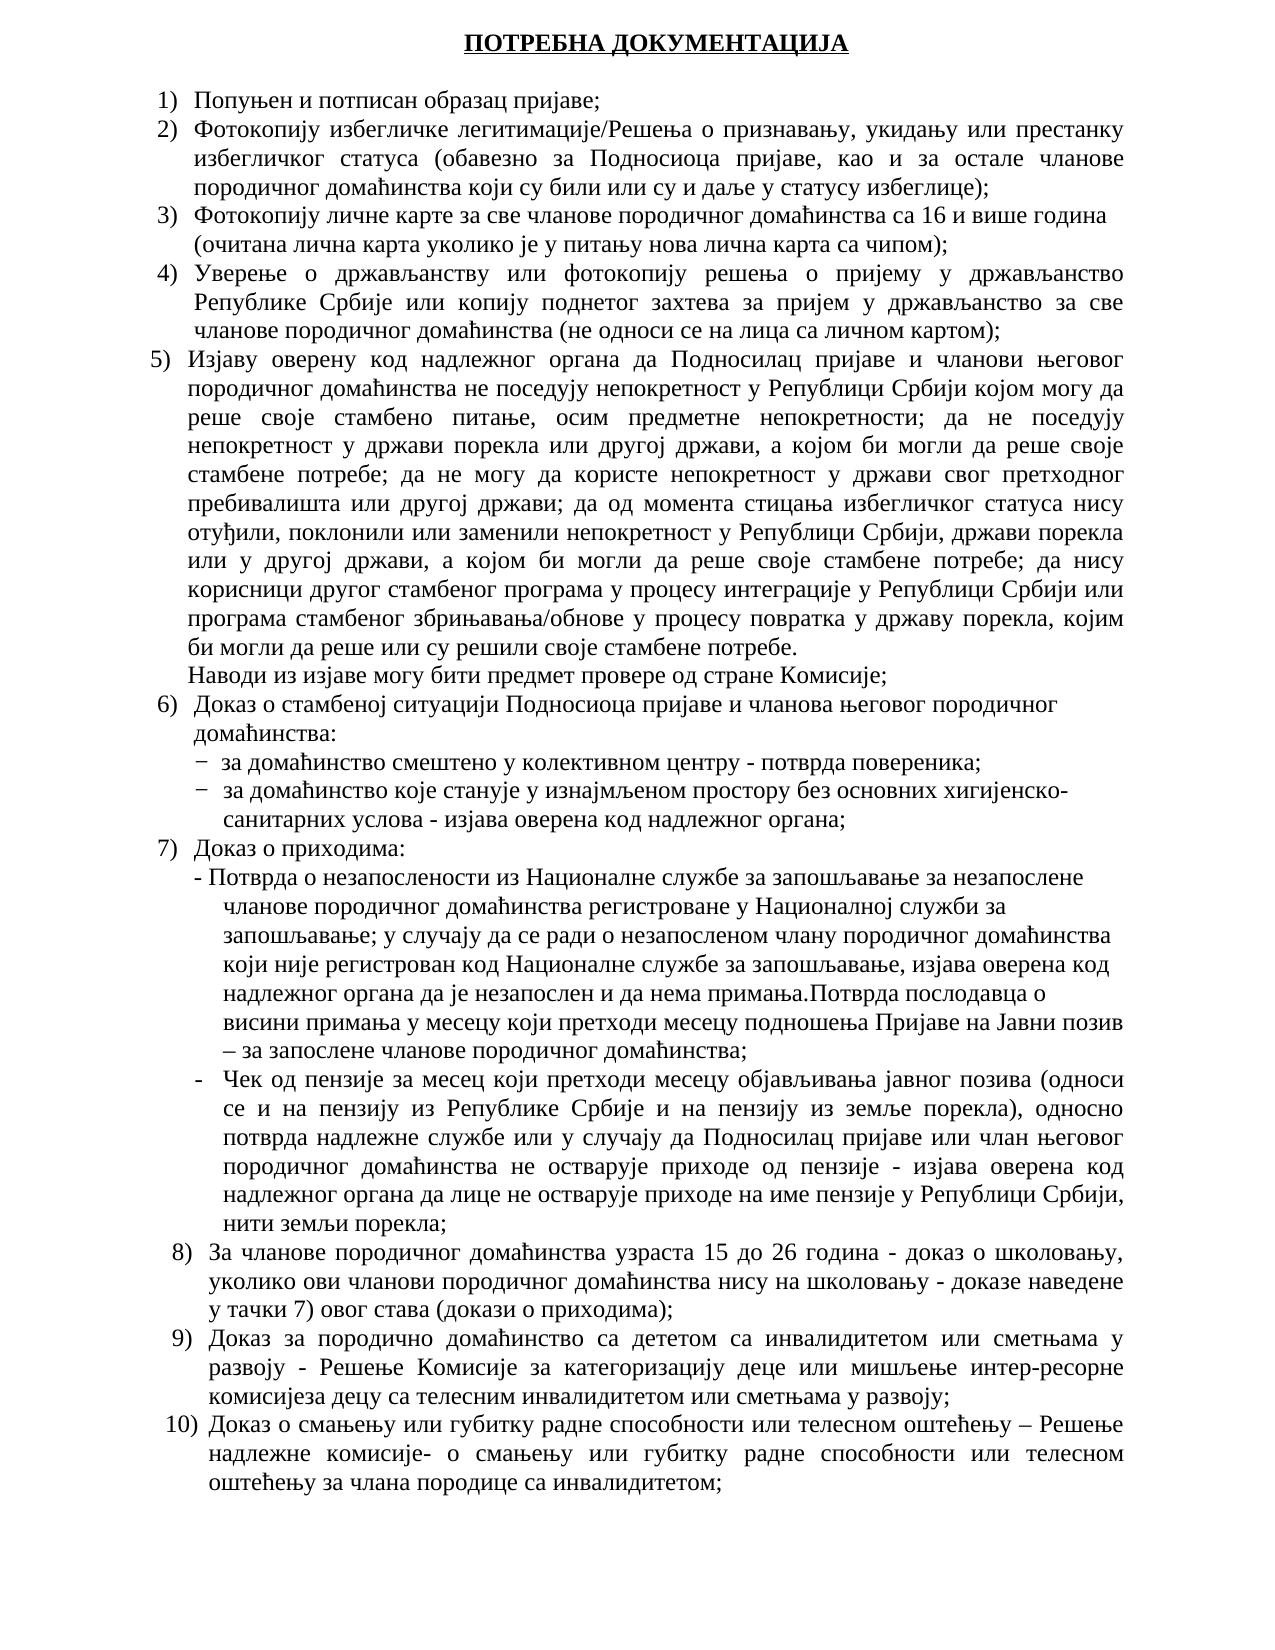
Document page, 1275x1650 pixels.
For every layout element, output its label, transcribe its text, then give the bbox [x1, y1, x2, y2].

list за домаћинство које станује у изнајмљеном простору без основних хигијенско-санитарних услова - изјава оверена код надлежног органа; [194, 776, 1125, 833]
list Фотокопију избегличке легитимације/Решења о признавању, укидању или престанку избегличког статуса (обавезно за Подносиоца пријаве, као и за остале чланове породичног домаћинства који су били или су и даље у статусу избеглице); [157, 114, 1125, 201]
list Доказ о стамбеној ситуацији Подносиоца пријаве и чланова његовог породичног домаћинства: [157, 689, 1125, 747]
list Изјаву оверену код надлежног органа да Подносилац пријаве и чланови његовог породичног домаћинства не поседују непокретност у Републици Србији којом могу да реше своје стамбено питање, осим предметне непокретности; да не поседују непокретност у држави порекла или другој држави, а којом би могли да реше своје стамбене потребе; да не могу да користе непокретност у држави свог претходног пребивалишта или другој држави; да од момента стицања избегличког статуса нису отуђили, поклонили или заменили непокретност у Републици Србији, држави порекла или у другој држави, а којом би могли да реше своје стамбене потребе; да нису корисници другог стамбеног програма у процесу интеграције у Републици Србији или програма стамбеног збрињавања/обнове у процесу повратка у државу порекла, којим би могли да реше или су решили своје стамбене потребе. [150, 344, 1125, 661]
list Чек од пензије за месец који претходи месецу објављивања јавног позива (односи се и на пензију из Републике Србије и на пензију из земље порекла), односно потврда надлежне службе или у случају да Подносилац пријаве или члан његовог породичног домаћинства не остварује приходе од пензије - изјава оверена код надлежног органа да лице не остварује приходе на име пензије у Републици Србији, нити земљи порекла; [194, 1064, 1125, 1237]
list Доказ о смањењу или губитку радне способности или телесном оштећењу – Решење надлежне комисије- о смањењу или губитку радне способности или телесном оштећењу за члана породице са инвалидитетом; [165, 1409, 1125, 1496]
text - Потврда о незапослености из Националне службе за запошљавање за незапослене чланове породичног домаћинства регистроване у Националној служби за запошљавање; у случају да се ради о незапосленом члану породичног домаћинства који није регистрован код Националне службе за запошљавање, изјава оверена код надлежног органа да је незапослен и да нема примања.Потврда послодавца о висини примања у месецу који претходи месецу подношења Пријаве на Јавни позив – за запослене чланове породичног домаћинства; [193, 862, 1125, 1064]
list Фотокопију личне карте за све чланове породичног домаћинства са 16 и више година (очитана лична карта уколико је у питању нова лична карта са чипом); [157, 201, 1125, 258]
list Уверење о држављанству или фотокопију решења о пријему у држављанство Републике Србије или копију поднетог захтева за пријем у држављанство за све чланове породичног домаћинства (не односи се на лица са личном картом); [157, 258, 1125, 344]
text Наводи из изјаве могу бити предмет провере од стране Комисије; [187, 661, 1125, 689]
list За чланове породичног домаћинства узраста 15 до 26 година - доказ о школовању, уколико ови чланови породичног домаћинства нису на школовању - доказе наведене у тачки 7) овог става (докази о приходима); [172, 1237, 1125, 1323]
list Доказ за породично домаћинство са дететом са инвалидитетом или сметњама у развоју - Решење Комисије за категоризацију деце или мишљење интер-ресорне комисијеза децу са телесним инвалидитетом или сметњама у развоју; [172, 1323, 1125, 1409]
list Доказ о приходима: [157, 833, 1125, 862]
text ПОТРЕБНА ДОКУМЕНТАЦИЈА [200, 28, 1112, 57]
list за домаћинство смештено у колективном центру - потврда повереника; [194, 747, 1125, 776]
list Попуњен и потписан образац пријаве; [157, 86, 1125, 114]
